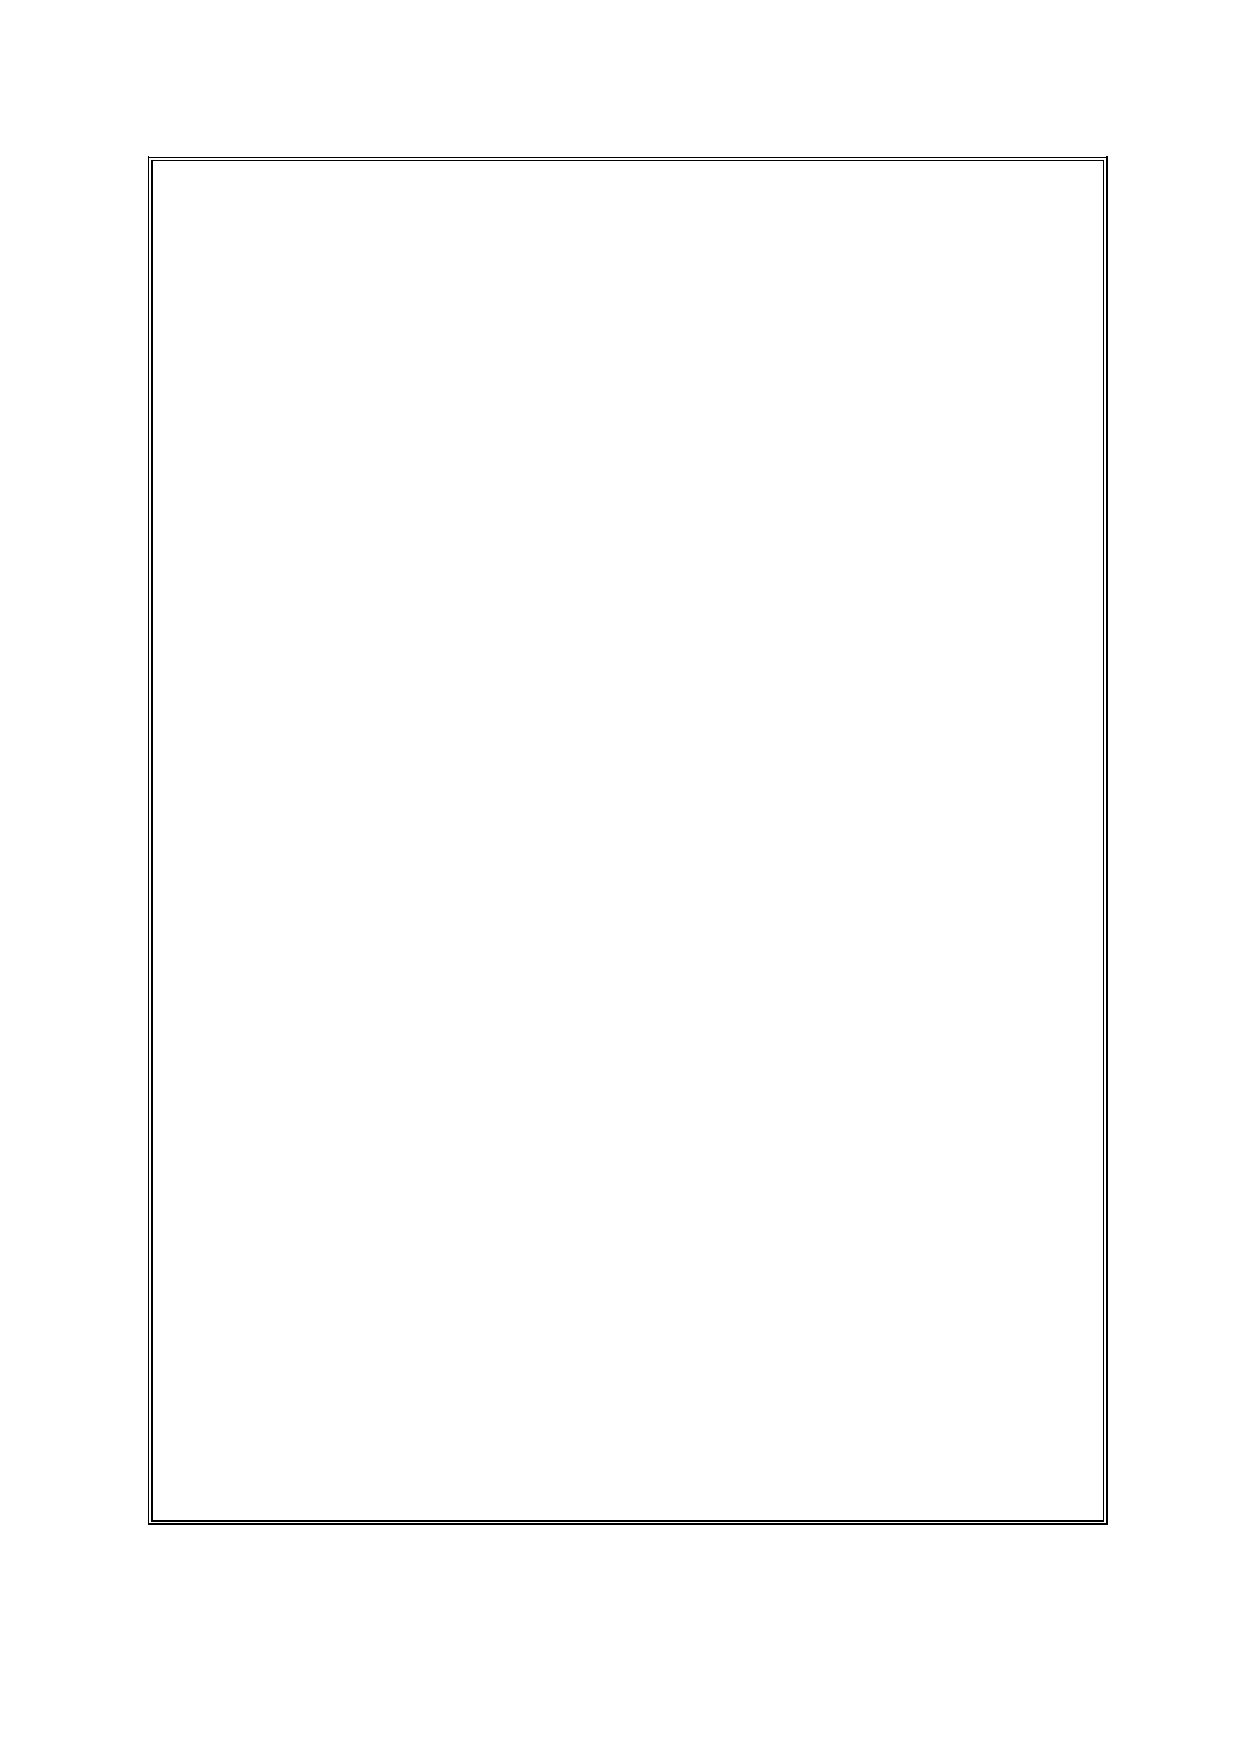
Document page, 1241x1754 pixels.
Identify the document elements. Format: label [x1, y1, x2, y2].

table_header [153, 161, 1103, 1520]
